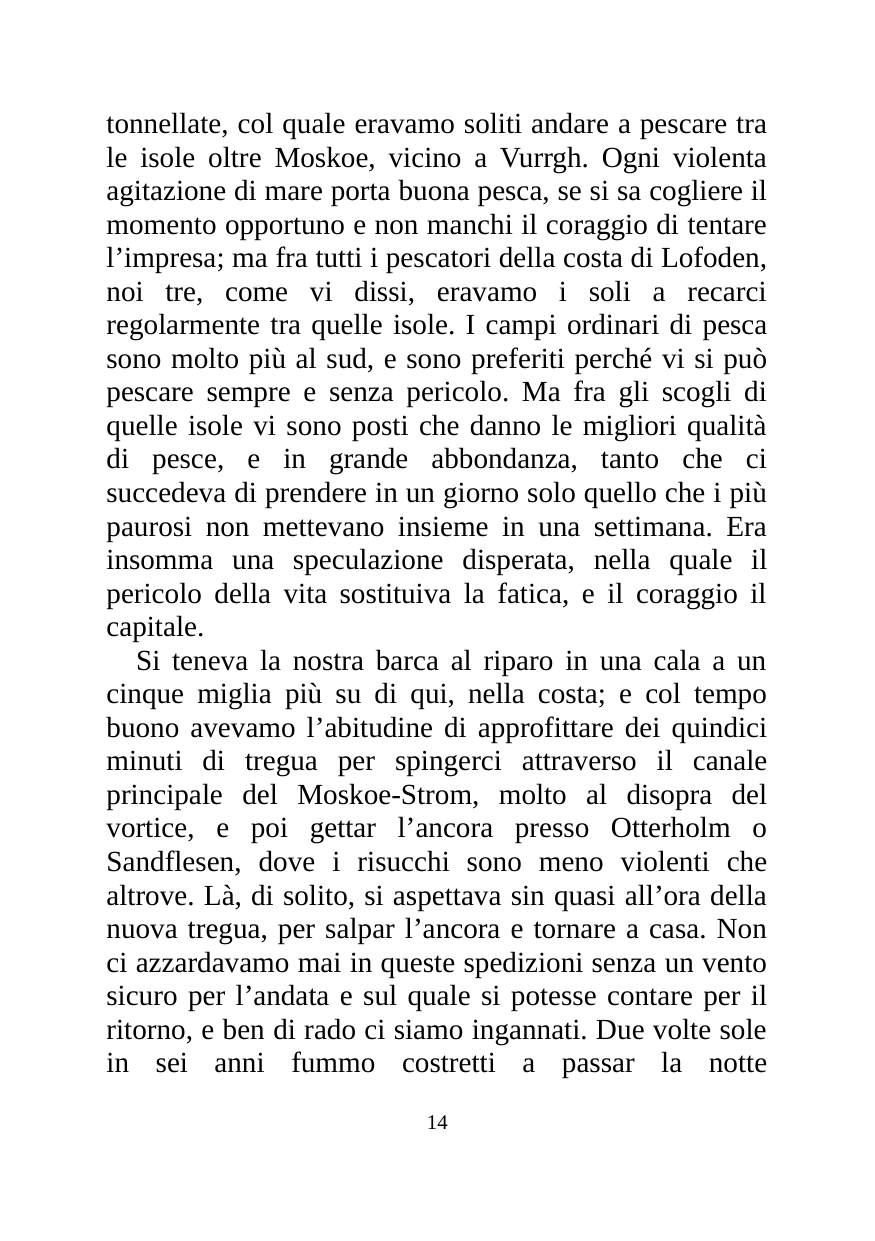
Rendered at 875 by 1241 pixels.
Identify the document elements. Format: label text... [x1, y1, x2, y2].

text Si teneva la nostra barca al riparo in una cala a un cinque miglia più su di qui, nella costa; e col tempo buono avevamo l’abitudine di approfittare dei quindici minuti di tregua per spingerci attraverso il canale principale del Moskoe-Strom, molto al disopra del vortice, e poi gettar l’ancora presso Otterholm o Sandflesen, dove i risucchi sono meno violenti che altrove. Là, di solito, si aspettava sin quasi all’ora della nuova tregua, per salpar l’ancora e tornare a casa. Non ci azzardavamo mai in queste spedizioni senza un vento sicuro per l’andata e sul quale si potesse contare per il ritorno, e ben di rado ci siamo ingannati. Due volte sole in sei anni fummo costretti a passar la notte [106, 643, 768, 1079]
text tonnellate, col quale eravamo soliti andare a pescare tra le isole oltre Moskoe, vicino a Vurrgh. Ogni violenta agitazione di mare porta buona pesca, se si sa cogliere il momento opportuno e non manchi il coraggio di tentare l’impresa; ma fra tutti i pescatori della costa di Lofoden, noi tre, come vi dissi, eravamo i soli a recarci regolarmente tra quelle isole. I campi ordinari di pesca sono molto più al sud, e sono preferiti perché vi si può pescare sempre e senza pericolo. Ma fra gli scogli di quelle isole vi sono posti che danno le migliori qualità di pesce, e in grande abbondanza, tanto che ci succedeva di prendere in un giorno solo quello che i più paurosi non mettevano insieme in una settimana. Era insomma una speculazione disperata, nella quale il pericolo della vita sostituiva la fatica, e il coraggio il capitale. [106, 106, 768, 643]
